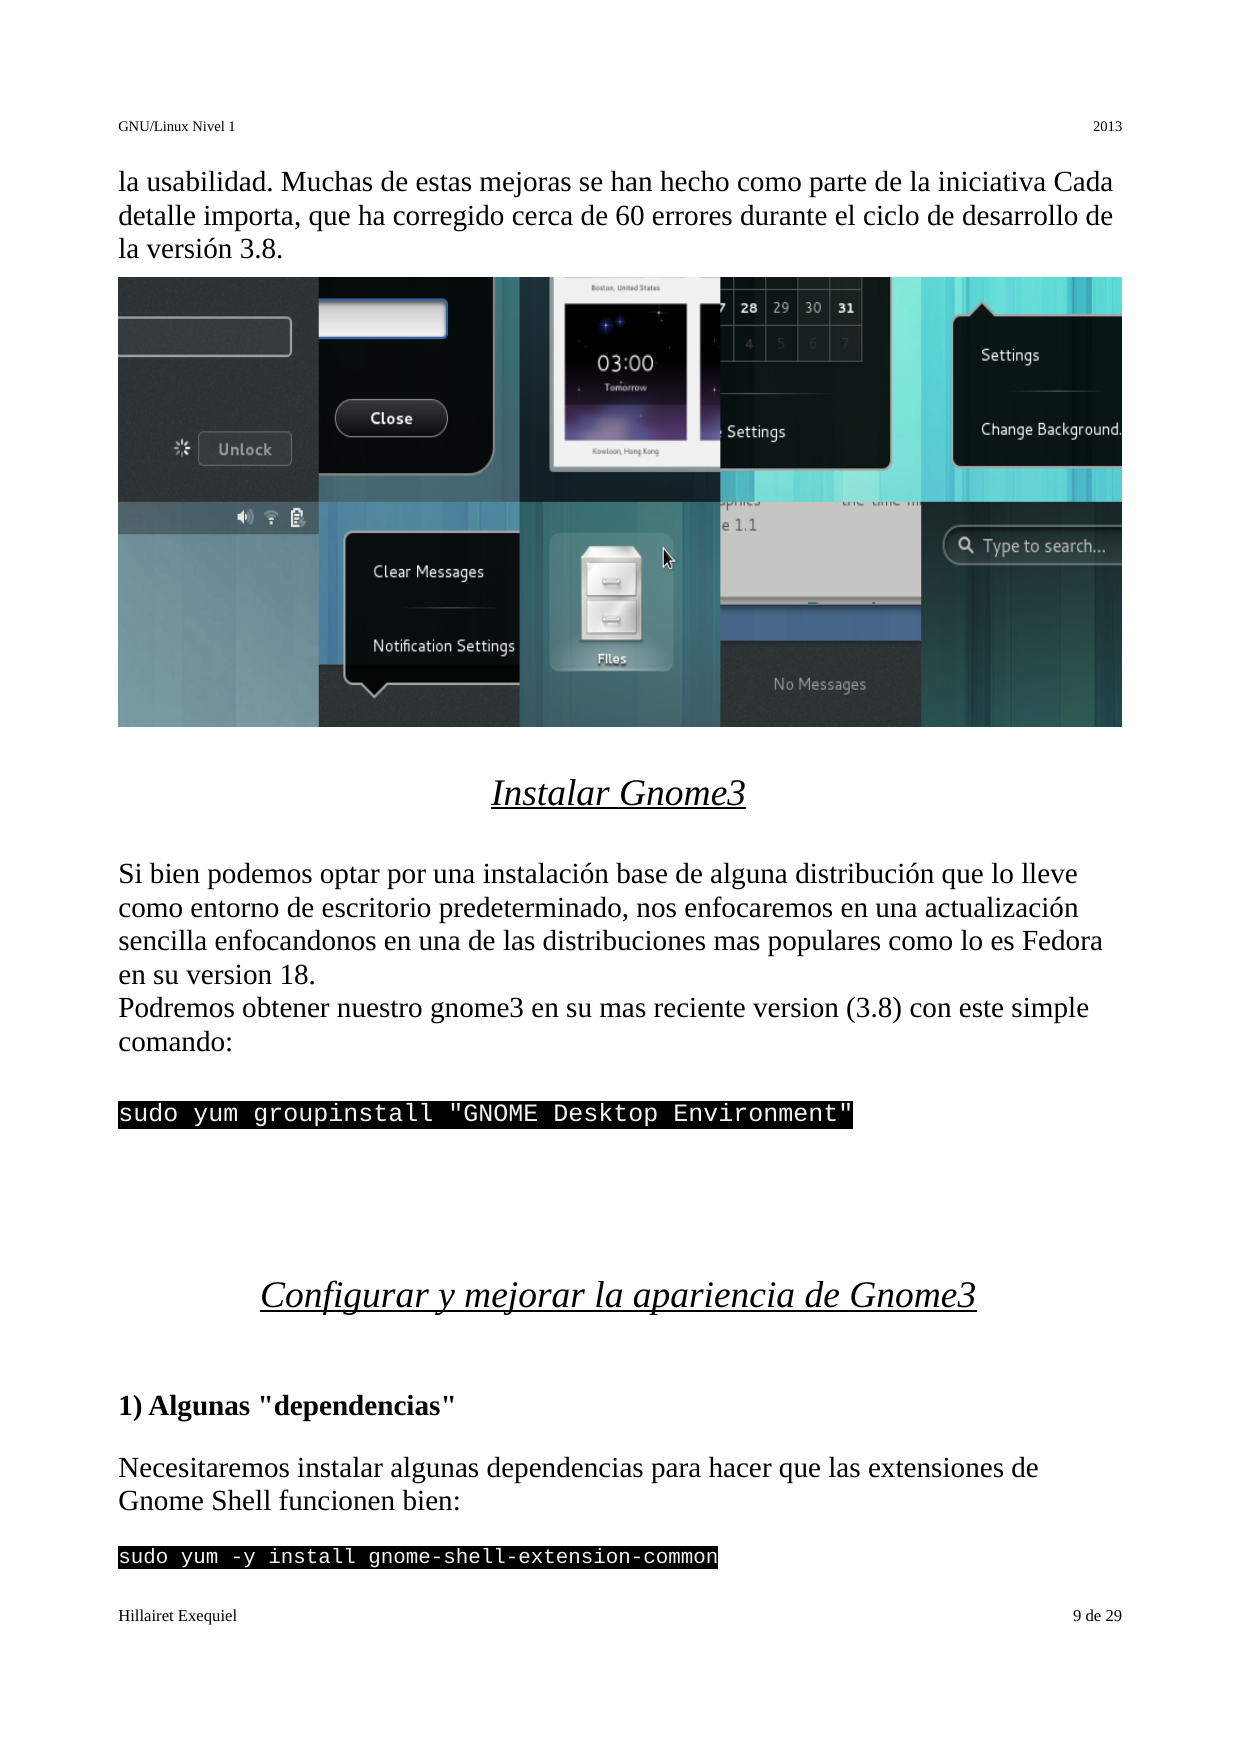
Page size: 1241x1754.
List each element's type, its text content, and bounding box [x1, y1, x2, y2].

text la usabilidad. Muchas de estas mejoras se han hecho como parte de la iniciativa Cada detalle importa, que ha corregido cerca de 60 errores durante el ciclo de desarrollo de la versión 3.8. [118, 164, 1122, 265]
text 1) Algunas "dependencias" Necesitaremos instalar algunas dependencias para hacer que las extensiones de Gnome Shell funcionen bien: [118, 1388, 1122, 1517]
text Configurar y mejorar la apariencia de Gnome3 [118, 1244, 1122, 1316]
text sudo yum -y install gnome-shell-extension-common [118, 1546, 1122, 1569]
text Si bien podemos optar por una instalación base de alguna distribución que lo lleve como entorno de escritorio predeterminado, nos enfocaremos en una actualización sencilla enfocandonos en una de las distribuciones mas populares como lo es Fedora en su version 18. Podremos obtener nuestro gnome3 en su mas reciente version (3.8) con este simple comando: sudo yum groupinstall "GNOME Desktop Environment" [118, 856, 1122, 1129]
text Instalar Gnome3 [118, 770, 1122, 813]
picture [118, 277, 1122, 727]
